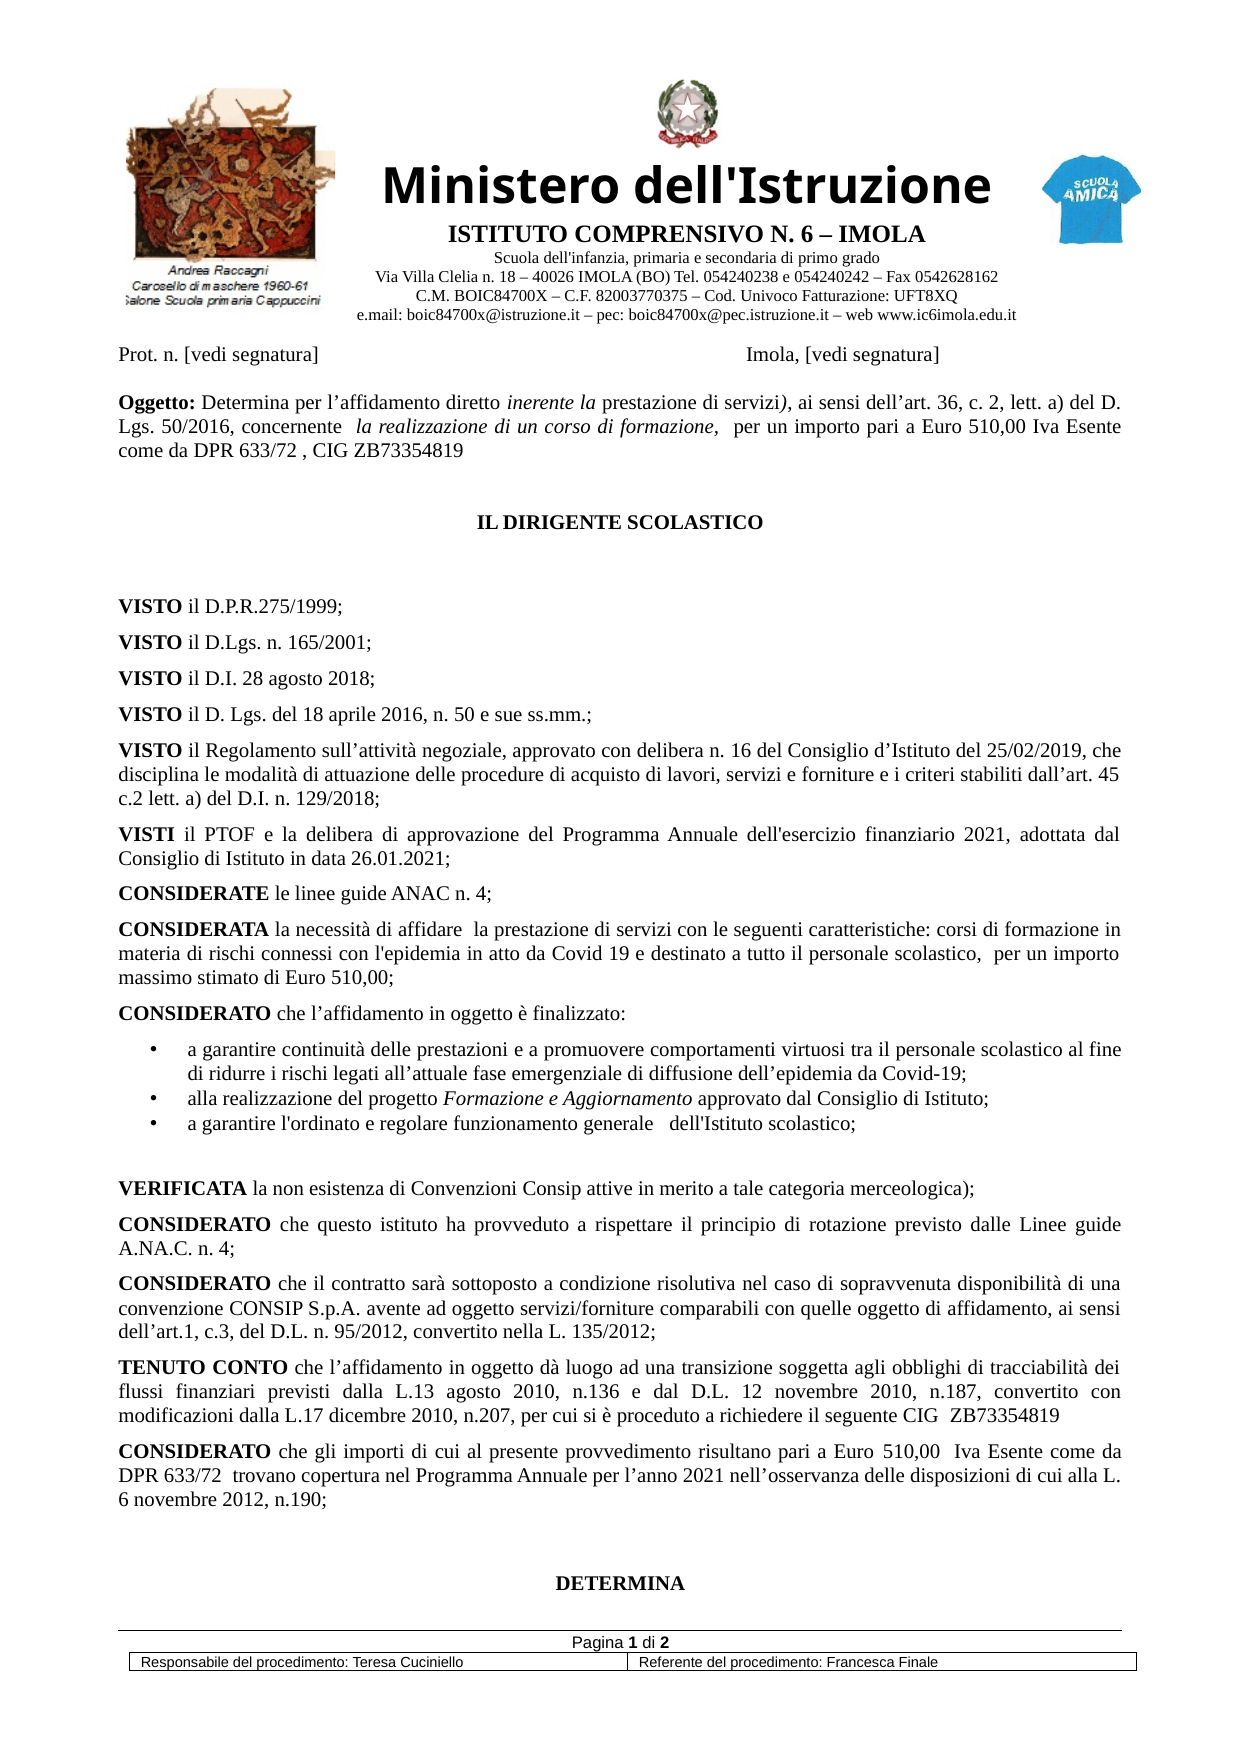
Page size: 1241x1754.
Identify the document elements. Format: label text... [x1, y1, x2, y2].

text VISTO il D. Lgs. del 18 aprile 2016, n. 50 e sue ss.mm.; [118, 702, 1122, 726]
text DETERMINA [118, 1571, 1122, 1595]
list a garantire l'ordinato e regolare funzionamento generale dell'Istituto scolastico; [150, 1110, 1122, 1134]
text VISTO il Regolamento sull’attività negoziale, approvato con delibera n. 16 del Consiglio d’Istituto del 25/02/2019, che disciplina le modalità di attuazione delle procedure di acquisto di lavori, servizi e forniture e i criteri stabiliti dall’art. 45 c.2 lett. a) del D.I. n. 129/2018; [118, 737, 1122, 810]
text Prot. n. [vedi segnatura] Imola, [vedi segnatura] [118, 342, 1122, 366]
table_header [335, 74, 650, 151]
picture [650, 73, 726, 151]
text VISTO il D.I. 28 agosto 2018; [118, 666, 1122, 690]
table_header [726, 74, 1041, 151]
picture [1041, 153, 1142, 245]
text CONSIDERATO che questo istituto ha provveduto a rispettare il principio di rotazione previsto dalle Linee guide A.NA.C. n. 4; [118, 1211, 1122, 1259]
text Oggetto: Determina per l’affidamento diretto inerente la prestazione di servizi), ai sensi dell’art. 36, c. 2, lett. a) del D. Lgs. 50/2016, concernente la realizzazione di un corso di formazione, per un importo pari a Euro 510,00 Iva Esente come da DPR 633/72 , CIG ZB73354819 [118, 390, 1122, 462]
text VISTO il D.Lgs. n. 165/2001; [118, 630, 1122, 654]
text CONSIDERATE le linee guide ANAC n. 4; [118, 881, 1122, 905]
list alla realizzazione del progetto Formazione e Aggiornamento approvato dal Consiglio di Istituto; [150, 1086, 1122, 1110]
text IL DIRIGENTE SCOLASTICO [118, 510, 1122, 534]
picture [125, 83, 144, 314]
text VISTO il D.P.R.275/1999; [118, 594, 1122, 618]
text CONSIDERATO che il contratto sarà sottoposto a condizione risolutiva nel caso di sopravvenuta disponibilità di una convenzione CONSIP S.p.A. avente ad oggetto servizi/forniture comparabili con quelle oggetto di affidamento, ai sensi dell’art.1, c.3, del D.L. n. 95/2012, convertito nella L. 135/2012; [118, 1271, 1122, 1343]
text CONSIDERATO che l’affidamento in oggetto è finalizzato: [118, 1001, 1122, 1025]
text VERIFICATA la non esistenza di Convenzioni Consip attive in merito a tale categoria merceologica); [118, 1176, 1122, 1200]
table_cell Ministero dell'Istruzione ISTITUTO COMPRENSIVO N. 6 – IMOLA Scuola dell'infanzia, primaria e secondaria di primo grado Via Villa Clelia n. 18 – 40026 IMOLA (BO) Tel. 054240238 e 054240242 – Fax 0542628162 C.M. BOIC84700X – C.F. 82003770375 – Cod. Univoco Fatturazione: UFT8XQ e.mail: boic84700x@istruzione.it – pec: boic84700x@pec.istruzione.it – web www.ic6imola.edu.it [335, 151, 1041, 324]
text TENUTO CONTO che l’affidamento in oggetto dà luogo ad una transizione soggetta agli obblighi di tracciabilità dei flussi finanziari previsti dalla L.13 agosto 2010, n.136 e dal D.L. 12 novembre 2010, n.187, convertito con modificazioni dalla L.17 dicembre 2010, n.207, per cui si è proceduto a richiedere il seguente CIG ZB73354819 [118, 1355, 1122, 1427]
text CONSIDERATA la necessità di affidare la prestazione di servizi con le seguenti caratteristiche: corsi di formazione in materia di rischi connessi con l'epidemia in atto da Covid 19 e destinato a tutto il personale scolastico, per un importo massimo stimato di Euro 510,00; [118, 917, 1122, 989]
table_header [123, 74, 335, 324]
text CONSIDERATO che gli importi di cui al presente provvedimento risultano pari a Euro 510,00 Iva Esente come da DPR 633/72 trovano copertura nel Programma Annuale per l’anno 2021 nell’osservanza delle disposizioni di cui alla L. 6 novembre 2012, n.190; [118, 1439, 1122, 1511]
text VISTI il PTOF e la delibera di approvazione del Programma Annuale dell'esercizio finanziario 2021, adottata dal Consiglio di Istituto in data 26.01.2021; [118, 821, 1122, 869]
list a garantire continuità delle prestazioni e a promuovere comportamenti virtuosi tra il personale scolastico al fine di ridurre i rischi legati all’attuale fase emergenziale di diffusione dell’epidemia da Covid-19; [150, 1037, 1122, 1085]
table_header [1041, 74, 1144, 324]
